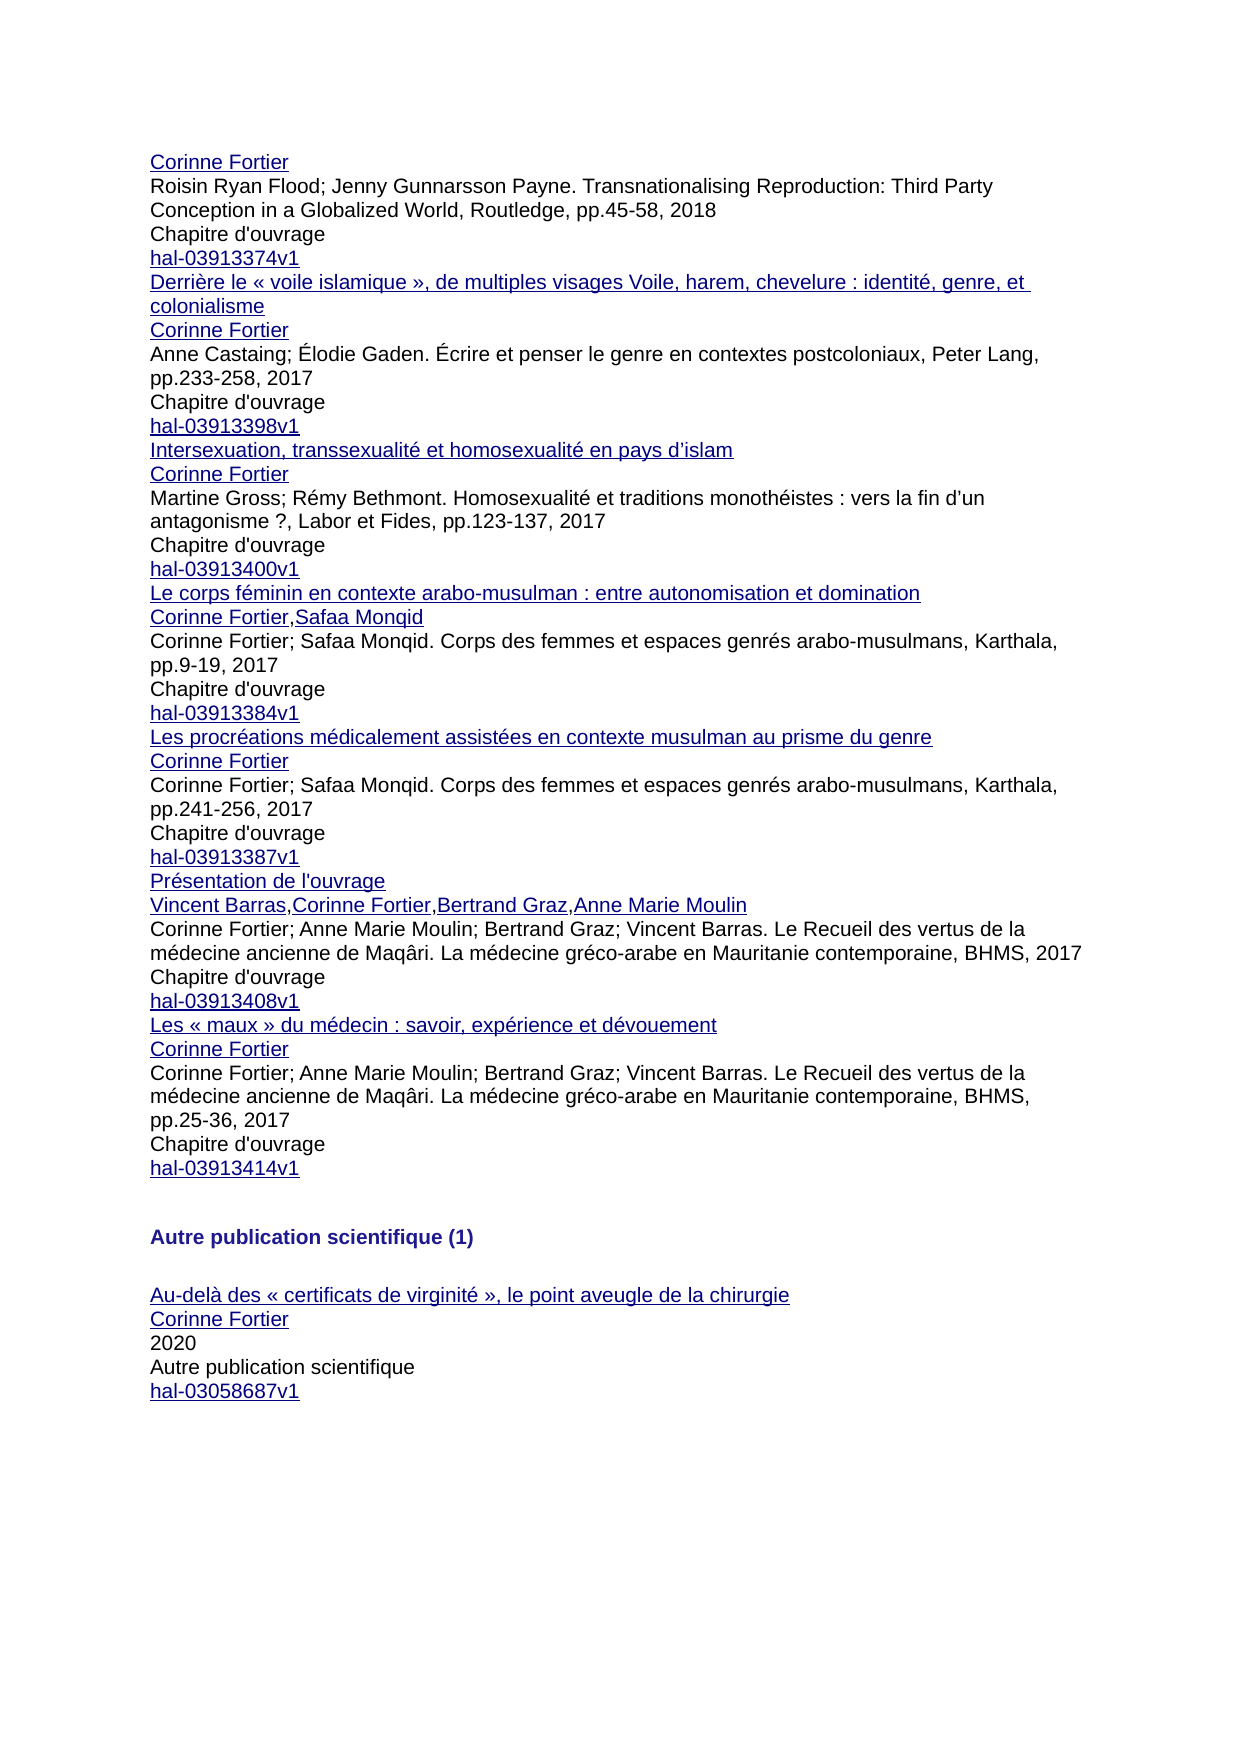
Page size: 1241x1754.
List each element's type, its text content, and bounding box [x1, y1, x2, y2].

table_cell Intersexuation, transsexualité et homosexualité en pays d’islam Corinne Fortier Martine Gross; Rémy Bethmont. Homosexualité et traditions monothéistes : vers la fin d’un antagonisme ?, Labor et Fides, pp.123-137, 2017 Chapitre d'ouvrage hal-03913400v1 [150, 438, 1090, 581]
table_cell Le corps féminin en contexte arabo-musulman : entre autonomisation et domination Corinne Fortier,Safaa Monqid Corinne Fortier; Safaa Monqid. Corps des femmes et espaces genrés arabo-musulmans, Karthala, pp.9-19, 2017 Chapitre d'ouvrage hal-03913384v1 [150, 581, 1090, 725]
table_cell Les procréations médicalement assistées en contexte musulman au prisme du genre Corinne Fortier Corinne Fortier; Safaa Monqid. Corps des femmes et espaces genrés arabo-musulmans, Karthala, pp.241-256, 2017 Chapitre d'ouvrage hal-03913387v1 [150, 725, 1090, 869]
table_cell Les « maux » du médecin : savoir, expérience et dévouement Corinne Fortier Corinne Fortier; Anne Marie Moulin; Bertrand Graz; Vincent Barras. Le Recueil des vertus de la médecine ancienne de Maqâri. La médecine gréco-arabe en Mauritanie contemporaine, BHMS, pp.25-36, 2017 Chapitre d'ouvrage hal-03913414v1 [150, 1013, 1090, 1180]
table_cell Derrière le « voile islamique », de multiples visages Voile, harem, chevelure : identité, genre, et colonialisme Corinne Fortier Anne Castaing; Élodie Gaden. Écrire et penser le genre en contextes postcoloniaux, Peter Lang, pp.233-258, 2017 Chapitre d'ouvrage hal-03913398v1 [150, 270, 1090, 437]
table_cell Présentation de l'ouvrage Vincent Barras,Corinne Fortier,Bertrand Graz,Anne Marie Moulin Corinne Fortier; Anne Marie Moulin; Bertrand Graz; Vincent Barras. Le Recueil des vertus de la médecine ancienne de Maqâri. La médecine gréco-arabe en Mauritanie contemporaine, BHMS, 2017 Chapitre d'ouvrage hal-03913408v1 [150, 869, 1090, 1012]
table_header Au-delà des « certificats de virginité », le point aveugle de la chirurgie Corinne Fortier 2020 Autre publication scientifique hal-03058687v1 [150, 1283, 1090, 1403]
subtitle Autre publication scientifique (1) [150, 1225, 1090, 1249]
table_cell Corinne Fortier Roisin Ryan Flood; Jenny Gunnarsson Payne. Transnationalising Reproduction: Third Party Conception in a Globalized World, Routledge, pp.45-58, 2018 Chapitre d'ouvrage hal-03913374v1 [150, 150, 1090, 270]
